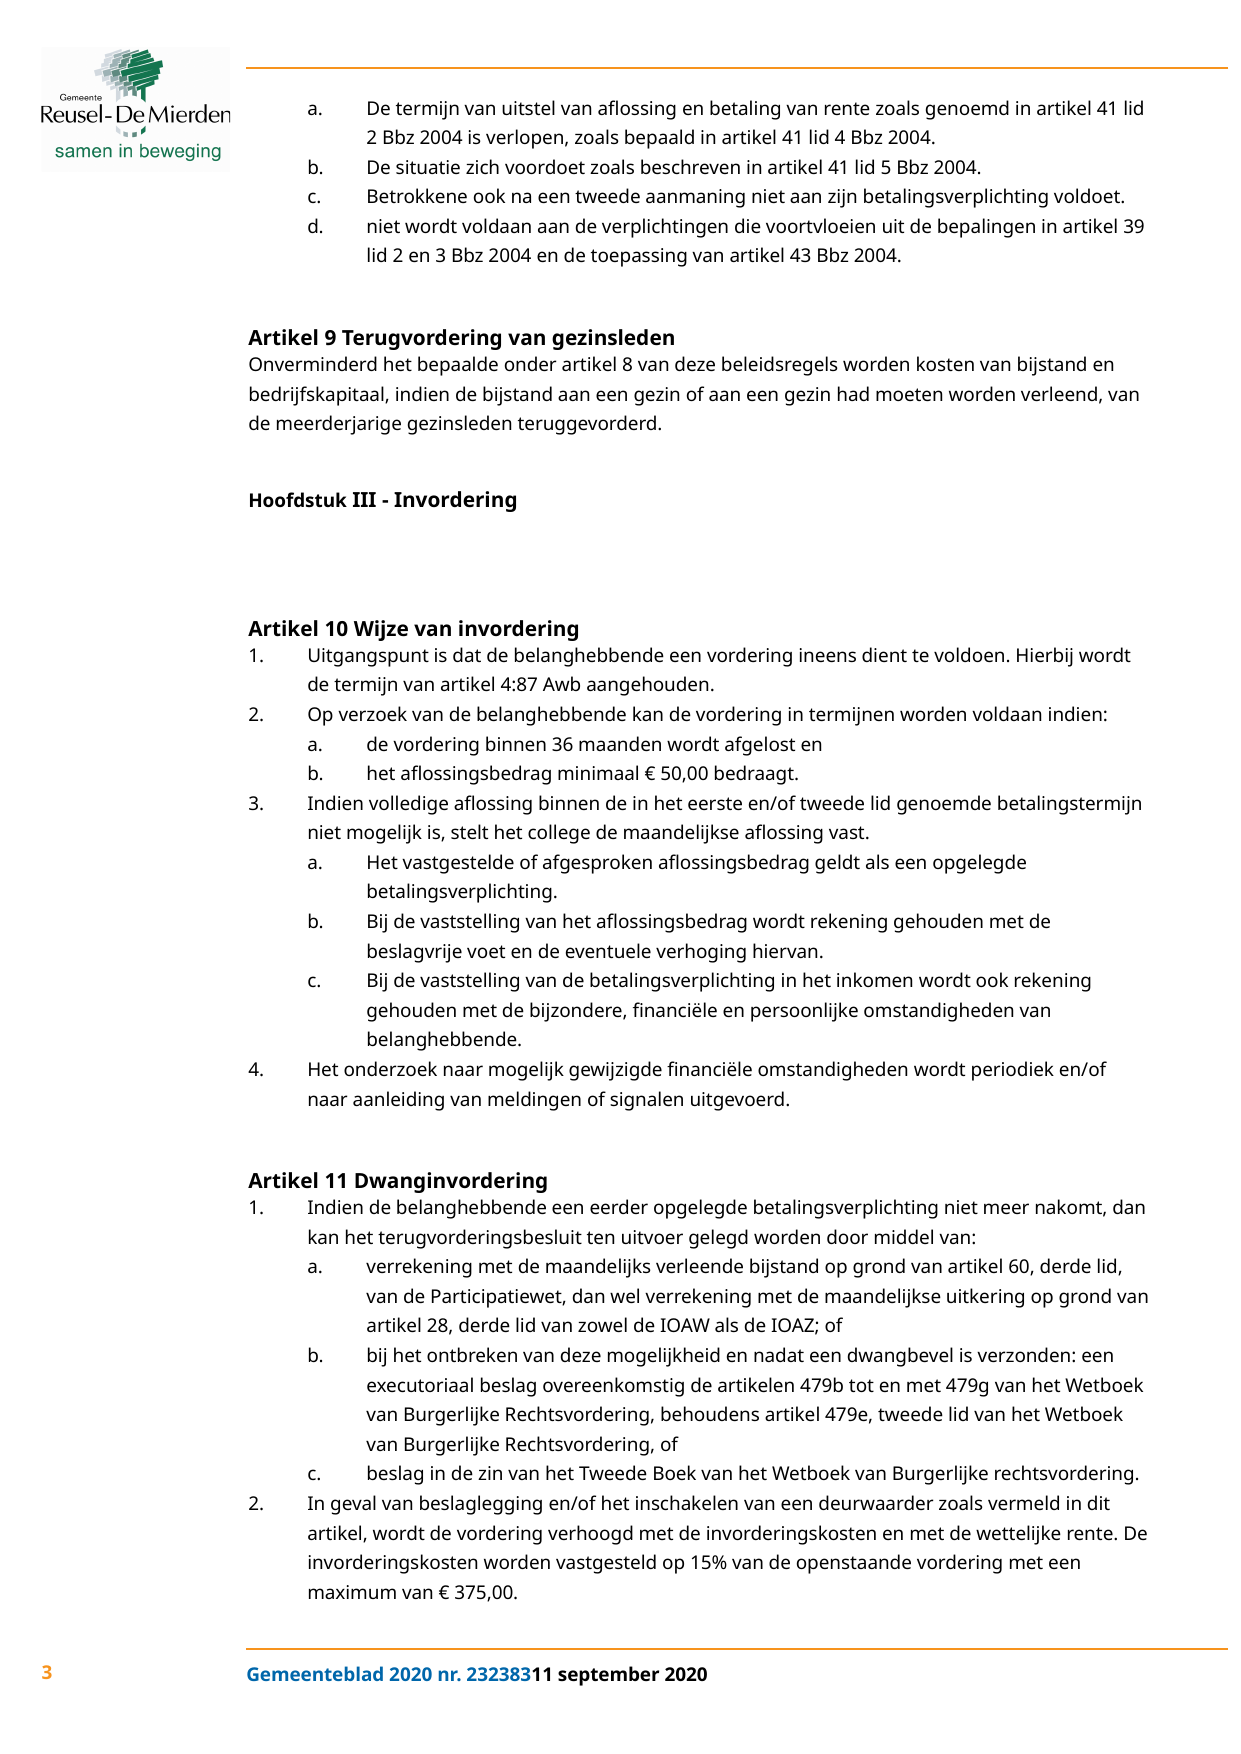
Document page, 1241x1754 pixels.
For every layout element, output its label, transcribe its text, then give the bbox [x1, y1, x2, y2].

text Artikel 11 Dwanginvordering [248, 1166, 1152, 1194]
list beslag in de zin van het Tweede Boek van het Wetboek van Burgerlijke rechtsvordering. [307, 1461, 1152, 1486]
list De termijn van uitstel van aflossing en betaling van rente zoals genoemd in artikel 41 lid 2 Bbz 2004 is verlopen, zoals bepaald in artikel 41 lid 4 Bbz 2004. [307, 95, 1152, 150]
list Uitgangspunt is dat de belanghebbende een vordering ineens dient te voldoen. Hierbij wordt de termijn van artikel 4:87 Awb aangehouden. [248, 642, 1152, 697]
list De situatie zich voordoet zoals beschreven in artikel 41 lid 5 Bbz 2004. [307, 154, 1152, 180]
list bij het ontbreken van deze mogelijkheid en nadat een dwangbevel is verzonden: een executoriaal beslag overeenkomstig de artikelen 479b tot en met 479g van het Wetboek van Burgerlijke Rechtsvordering, behoudens artikel 479e, tweede lid van het Wetboek van Burgerlijke Rechtsvordering, of [307, 1342, 1152, 1457]
picture [41, 47, 231, 172]
text Hoofdstuk III - Invordering [248, 486, 1152, 514]
list Het vastgestelde of afgesproken aflossingsbedrag geldt als een opgelegde betalingsverplichting. [307, 849, 1152, 904]
text Artikel 9 Terugvordering van gezinsleden [248, 323, 1152, 351]
list In geval van beslaglegging en/of het inschakelen van een deurwaarder zoals vermeld in dit artikel, wordt de vordering verhoogd met de invorderingskosten en met de wettelijke rente. De invorderingskosten worden vastgesteld op 15% van de openstaande vordering met een maximum van € 375,00. [248, 1490, 1152, 1604]
list het aflossingsbedrag minimaal € 50,00 bedraagt. [307, 760, 1152, 786]
list verrekening met de maandelijks verleende bijstand op grond van artikel 60, derde lid, van de Participatiewet, dan wel verrekening met de maandelijkse uitkering op grond van artikel 28, derde lid van zowel de IOAW als de IOAZ; of [307, 1253, 1152, 1338]
text Artikel 10 Wijze van invordering [248, 614, 1152, 642]
list de vordering binnen 36 maanden wordt afgelost en [307, 731, 1152, 757]
list Betrokkene ook na een tweede aanmaning niet aan zijn betalingsverplichting voldoet. [307, 183, 1152, 209]
list Indien volledige aflossing binnen de in het eerste en/of tweede lid genoemde betalingstermijn niet mogelijk is, stelt het college de maandelijkse aflossing vast. [248, 790, 1152, 845]
list Bij de vaststelling van de betalingsverplichting in het inkomen wordt ook rekening gehouden met de bijzondere, financiële en persoonlijke omstandigheden van belanghebbende. [307, 967, 1152, 1052]
list Het onderzoek naar mogelijk gewijzigde financiële omstandigheden wordt periodiek en/of naar aanleiding van meldingen of signalen uitgevoerd. [248, 1056, 1152, 1112]
list Indien de belanghebbende een eerder opgelegde betalingsverplichting niet meer nakomt, dan kan het terugvorderingsbesluit ten uitvoer gelegd worden door middel van: [248, 1194, 1152, 1249]
list niet wordt voldaan aan de verplichtingen die voortvloeien uit de bepalingen in artikel 39 lid 2 en 3 Bbz 2004 en de toepassing van artikel 43 Bbz 2004. [307, 213, 1152, 268]
text Onverminderd het bepaalde onder artikel 8 van deze beleidsregels worden kosten van bijstand en bedrijfskapitaal, indien de bijstand aan een gezin of aan een gezin had moeten worden verleend, van de meerderjarige gezinsleden teruggevorderd. [248, 351, 1152, 436]
list Bij de vaststelling van het aflossingsbedrag wordt rekening gehouden met de beslagvrije voet en de eventuele verhoging hiervan. [307, 908, 1152, 964]
list Op verzoek van de belanghebbende kan de vordering in termijnen worden voldaan indien: [248, 701, 1152, 727]
